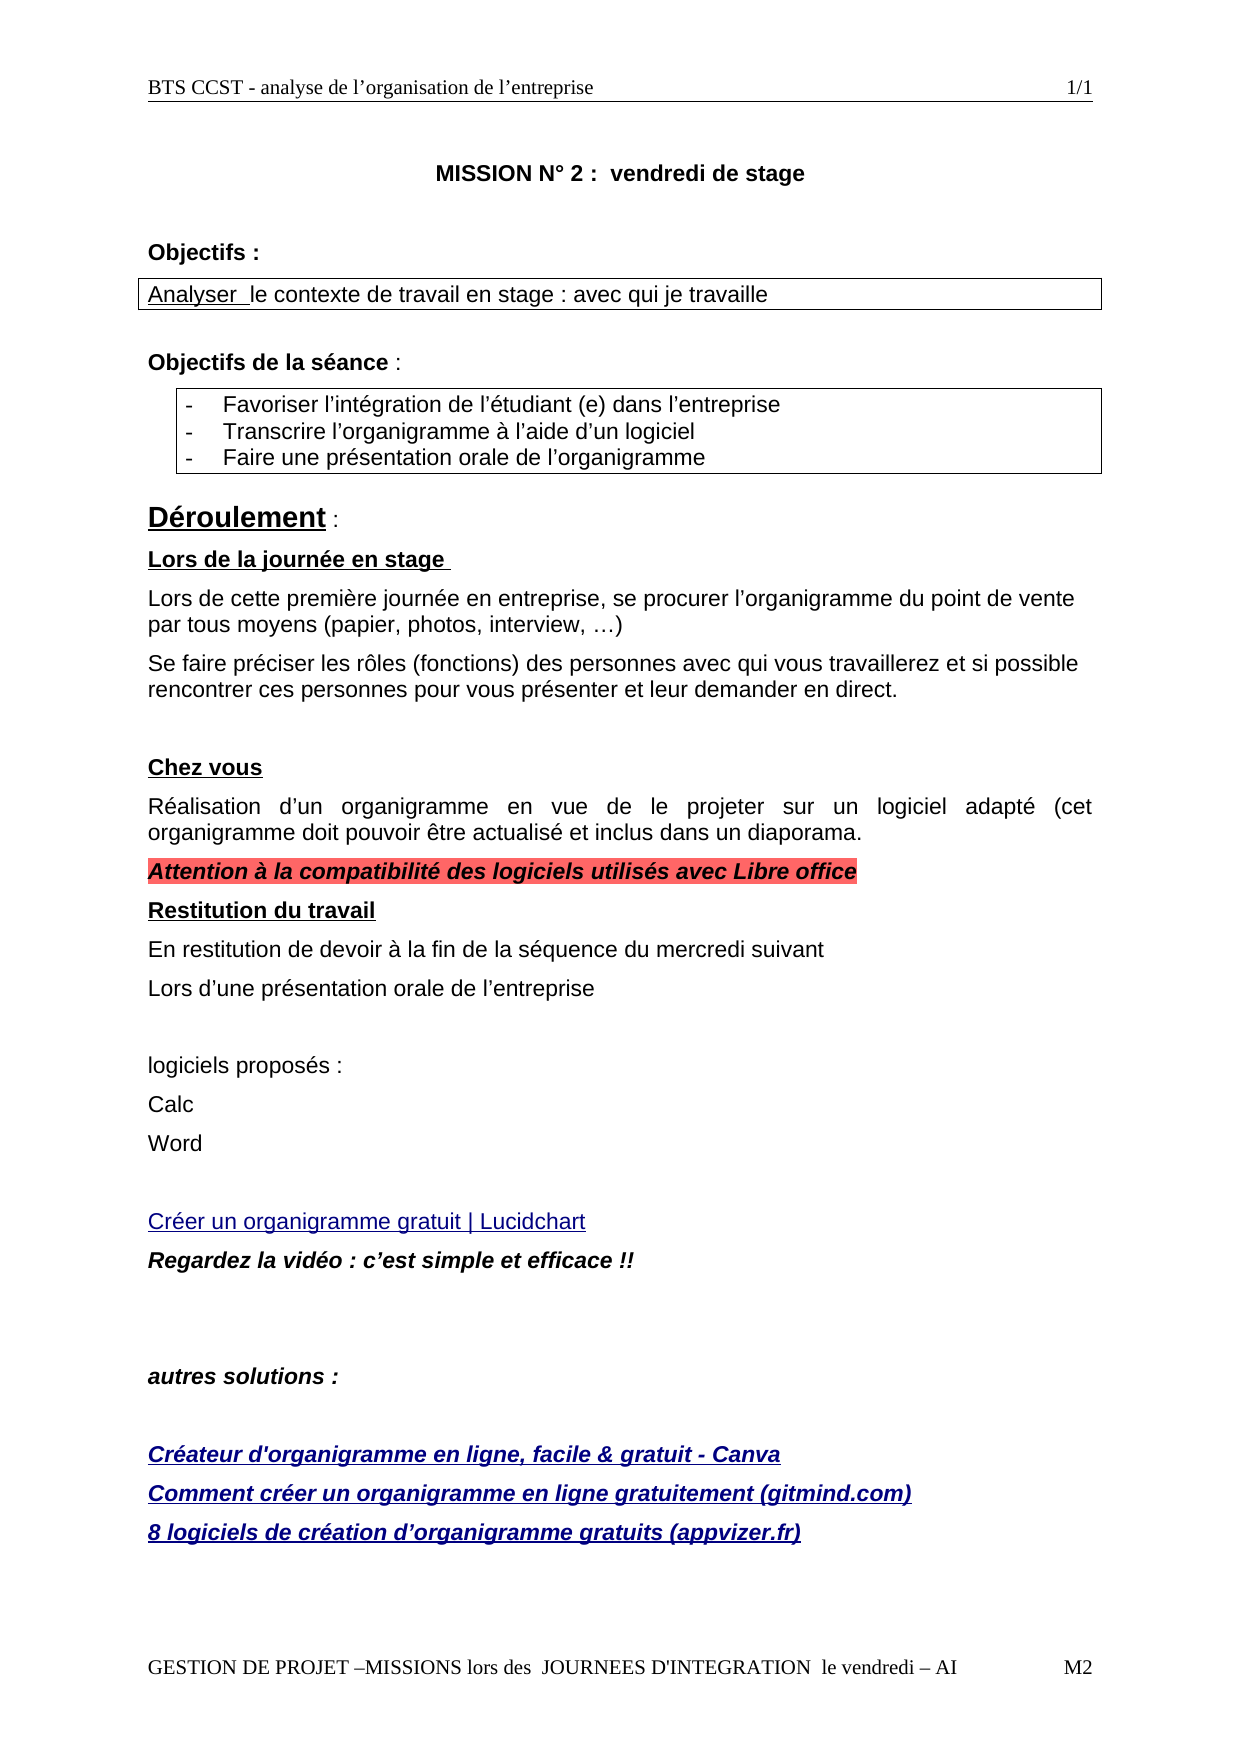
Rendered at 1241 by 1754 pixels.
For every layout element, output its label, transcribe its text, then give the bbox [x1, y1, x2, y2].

text autres solutions : [148, 1363, 1093, 1390]
list Transcrire l’organigramme à l’aide d’un logiciel [177, 414, 1101, 441]
text Se faire préciser les rôles (fonctions) des personnes avec qui vous travaillerez et si possible rencontrer ces personnes pour vous présenter et leur demander en direct. [148, 650, 1093, 703]
text Word [148, 1130, 1093, 1157]
text 8 logiciels de création d’organigramme gratuits (appvizer.fr) [148, 1519, 1093, 1545]
text MISSION N° 2 : vendredi de stage [148, 160, 1093, 186]
text Lors de la journée en stage [148, 546, 1093, 572]
text logiciels proposés : [148, 1052, 1093, 1079]
list Faire une présentation orale de l’organigramme [177, 441, 1101, 473]
text Attention à la compatibilité des logiciels utilisés avec Libre office [148, 858, 1093, 884]
text Réalisation d’un organigramme en vue de le projeter sur un logiciel adapté (cet organigramme doit pouvoir être actualisé et inclus dans un diaporama. [148, 793, 1093, 846]
text Déroulement : [148, 500, 1093, 533]
list Favoriser l’intégration de l’étudiant (e) dans l’entreprise [177, 389, 1101, 414]
text Analyser le contexte de travail en stage : avec qui je travaille [139, 279, 1101, 309]
text Restitution du travail [148, 897, 1093, 923]
text Créer un organigramme gratuit | Lucidchart [148, 1208, 1093, 1234]
text Objectifs de la séance : [148, 349, 1093, 376]
text Lors de cette première journée en entreprise, se procurer l’organigramme du point de vente par tous moyens (papier, photos, interview, …) [148, 585, 1093, 638]
text Chez vous [148, 754, 1093, 781]
text Créateur d'organigramme en ligne, facile & gratuit - Canva [148, 1441, 1093, 1467]
text Lors d’une présentation orale de l’entreprise [148, 975, 1093, 1001]
text Comment créer un organigramme en ligne gratuitement (gitmind.com) [148, 1480, 1093, 1506]
text Calc [148, 1091, 1093, 1118]
text Objectifs : [148, 239, 1093, 265]
text Regardez la vidéo : c’est simple et efficace !! [148, 1247, 1093, 1273]
text En restitution de devoir à la fin de la séquence du mercredi suivant [148, 936, 1093, 962]
